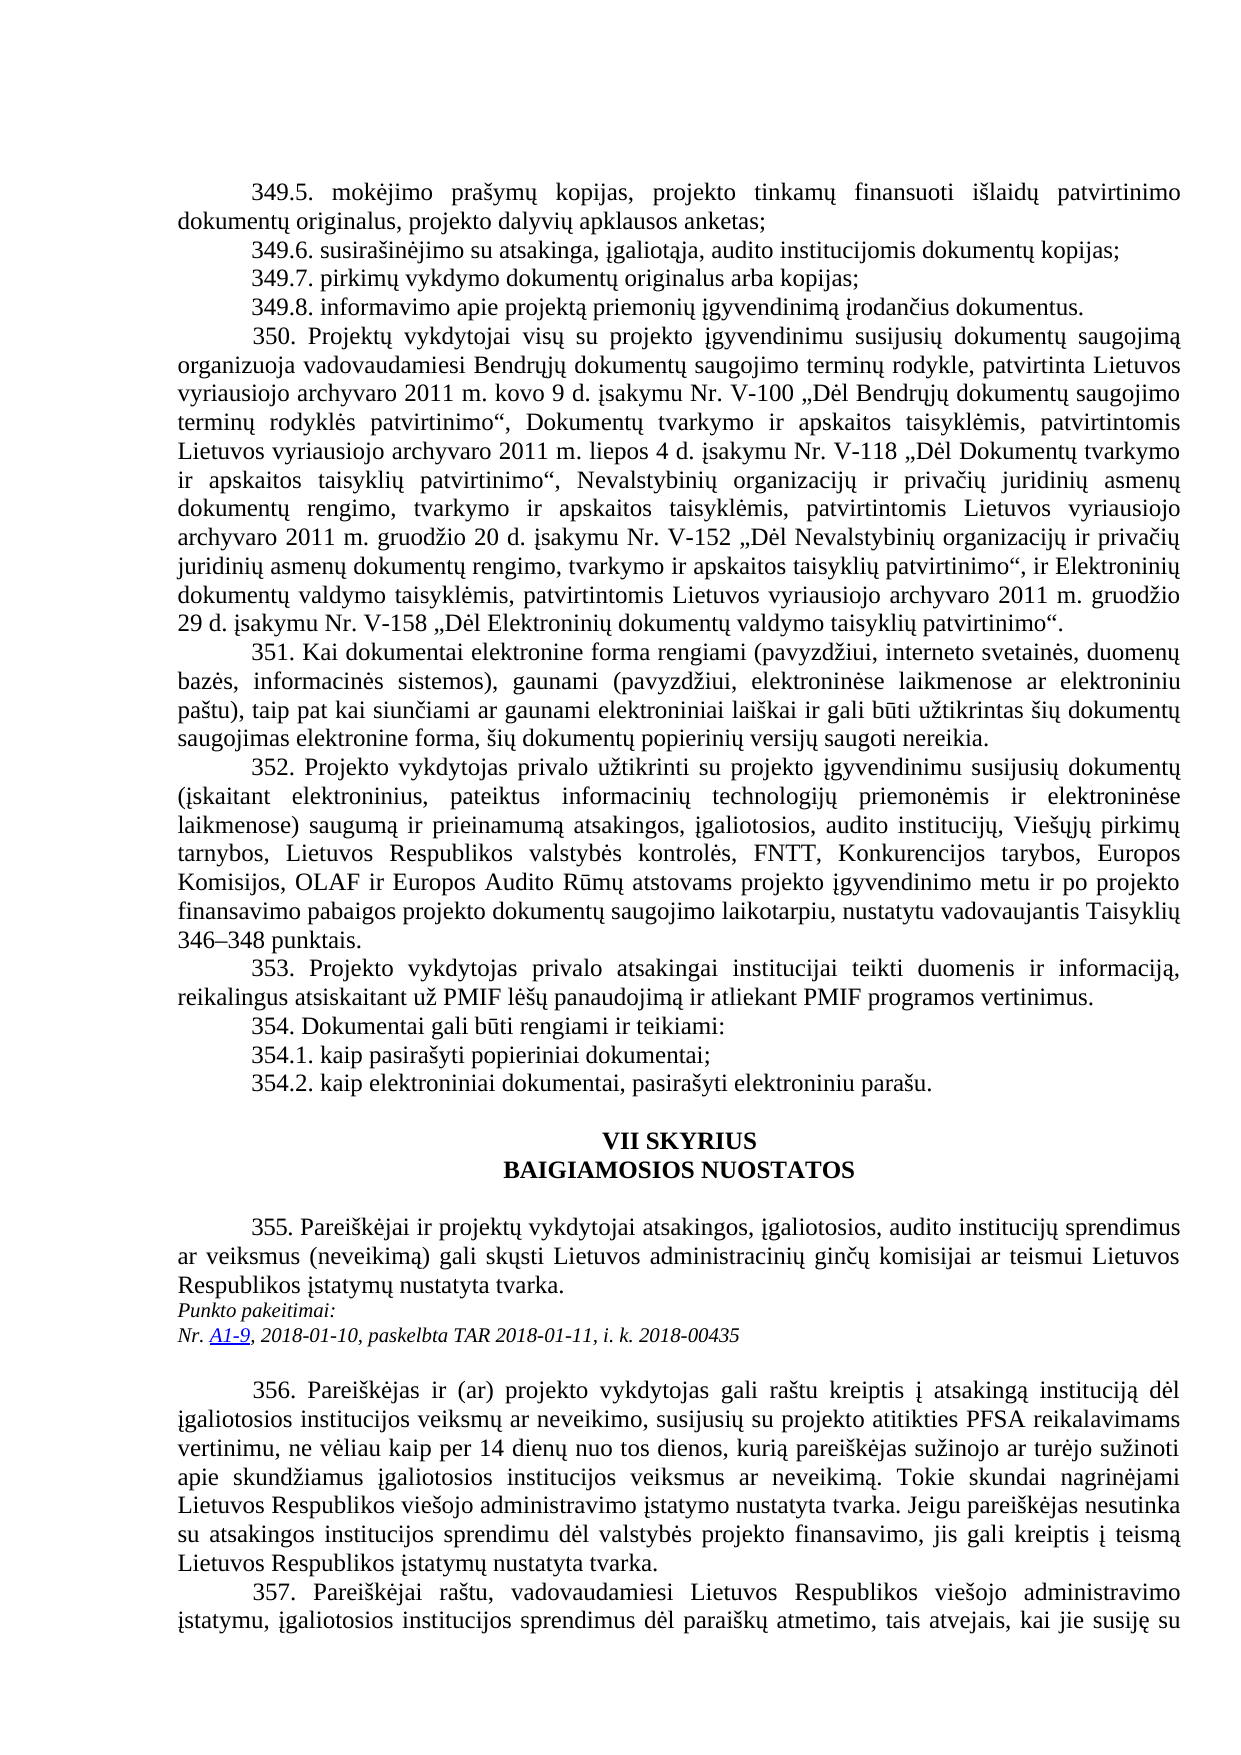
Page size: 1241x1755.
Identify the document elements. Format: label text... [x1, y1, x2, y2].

text 349.8. informavimo apie projektą priemonių įgyvendinimą įrodančius dokumentus. [177, 292, 1181, 321]
text BAIGIAMOSIOS NUOSTATOS [177, 1155, 1181, 1183]
text 350. Projektų vykdytojai visų su projekto įgyvendinimu susijusių dokumentų saugojimą organizuoja vadovaudamiesi Bendrųjų dokumentų saugojimo terminų rodykle, patvirtinta Lietuvos vyriausiojo archyvaro 2011 m. kovo 9 d. įsakymu Nr. V-100 „Dėl Bendrųjų dokumentų saugojimo terminų rodyklės patvirtinimo“, Dokumentų tvarkymo ir apskaitos taisyklėmis, patvirtintomis Lietuvos vyriausiojo archyvaro 2011 m. liepos 4 d. įsakymu Nr. V-118 „Dėl Dokumentų tvarkymo ir apskaitos taisyklių patvirtinimo“, Nevalstybinių organizacijų ir privačių juridinių asmenų dokumentų rengimo, tvarkymo ir apskaitos taisyklėmis, patvirtintomis Lietuvos vyriausiojo archyvaro 2011 m. gruodžio 20 d. įsakymu Nr. V-152 „Dėl Nevalstybinių organizacijų ir privačių juridinių asmenų dokumentų rengimo, tvarkymo ir apskaitos taisyklių patvirtinimo“, ir Elektroninių dokumentų valdymo taisyklėmis, patvirtintomis Lietuvos vyriausiojo archyvaro 2011 m. gruodžio 29 d. įsakymu Nr. V-158 „Dėl Elektroninių dokumentų valdymo taisyklių patvirtinimo“. [177, 321, 1181, 637]
text 354.2. kaip elektroniniai dokumentai, pasirašyti elektroniniu parašu. [177, 1068, 1181, 1097]
text 353. Projekto vykdytojas privalo atsakingai institucijai teikti duomenis ir informaciją, reikalingus atsiskaitant už PMIF lėšų panaudojimą ir atliekant PMIF programos vertinimus. [177, 953, 1181, 1011]
text 356. Pareiškėjas ir (ar) projekto vykdytojas gali raštu kreiptis į atsakingą instituciją dėl įgaliotosios institucijos veiksmų ar neveikimo, susijusių su projekto atitikties PFSA reikalavimams vertinimu, ne vėliau kaip per 14 dienų nuo tos dienos, kurią pareiškėjas sužinojo ar turėjo sužinoti apie skundžiamus įgaliotosios institucijos veiksmus ar neveikimą. Tokie skundai nagrinėjami Lietuvos Respublikos viešojo administravimo įstatymo nustatyta tvarka. Jeigu pareiškėjas nesutinka su atsakingos institucijos sprendimu dėl valstybės projekto finansavimo, jis gali kreiptis į teismą Lietuvos Respublikos įstatymų nustatyta tvarka. [177, 1375, 1181, 1577]
text 349.7. pirkimų vykdymo dokumentų originalus arba kopijas; [177, 263, 1181, 292]
text Nr. A1-9, 2018-01-10, paskelbta TAR 2018-01-11, i. k. 2018-00435 [177, 1322, 1181, 1347]
text 349.5. mokėjimo prašymų kopijas, projekto tinkamų finansuoti išlaidų patvirtinimo dokumentų originalus, projekto dalyvių apklausos anketas; [177, 177, 1181, 235]
text 355. Pareiškėjai ir projektų vykdytojai atsakingos, įgaliotosios, audito institucijų sprendimus ar veiksmus (neveikimą) gali skųsti Lietuvos administracinių ginčų komisijai ar teismui Lietuvos Respublikos įstatymų nustatyta tvarka. [177, 1212, 1181, 1298]
text 352. Projekto vykdytojas privalo užtikrinti su projekto įgyvendinimu susijusių dokumentų (įskaitant elektroninius, pateiktus informacinių technologijų priemonėmis ir elektroninėse laikmenose) saugumą ir prieinamumą atsakingos, įgaliotosios, audito institucijų, Viešųjų pirkimų tarnybos, Lietuvos Respublikos valstybės kontrolės, FNTT, Konkurencijos tarybos, Europos Komisijos, OLAF ir Europos Audito Rūmų atstovams projekto įgyvendinimo metu ir po projekto finansavimo pabaigos projekto dokumentų saugojimo laikotarpiu, nustatytu vadovaujantis Taisyklių 346–348 punktais. [177, 752, 1181, 953]
text 357. Pareiškėjai raštu, vadovaudamiesi Lietuvos Respublikos viešojo administravimo įstatymu, įgaliotosios institucijos sprendimus dėl paraiškų atmetimo, tais atvejais, kai jie susiję su [177, 1577, 1181, 1634]
text 354. Dokumentai gali būti rengiami ir teikiami: [177, 1011, 1181, 1040]
text 351. Kai dokumentai elektronine forma rengiami (pavyzdžiui, interneto svetainės, duomenų bazės, informacinės sistemos), gaunami (pavyzdžiui, elektroninėse laikmenose ar elektroniniu paštu), taip pat kai siunčiami ar gaunami elektroniniai laiškai ir gali būti užtikrintas šių dokumentų saugojimas elektronine forma, šių dokumentų popierinių versijų saugoti nereikia. [177, 637, 1181, 752]
text 349.6. susirašinėjimo su atsakinga, įgaliotąja, audito institucijomis dokumentų kopijas; [177, 235, 1181, 263]
text Punkto pakeitimai: [177, 1298, 1181, 1322]
text 354.1. kaip pasirašyti popieriniai dokumentai; [177, 1040, 1181, 1068]
text VII SKYRIUS [177, 1126, 1181, 1155]
